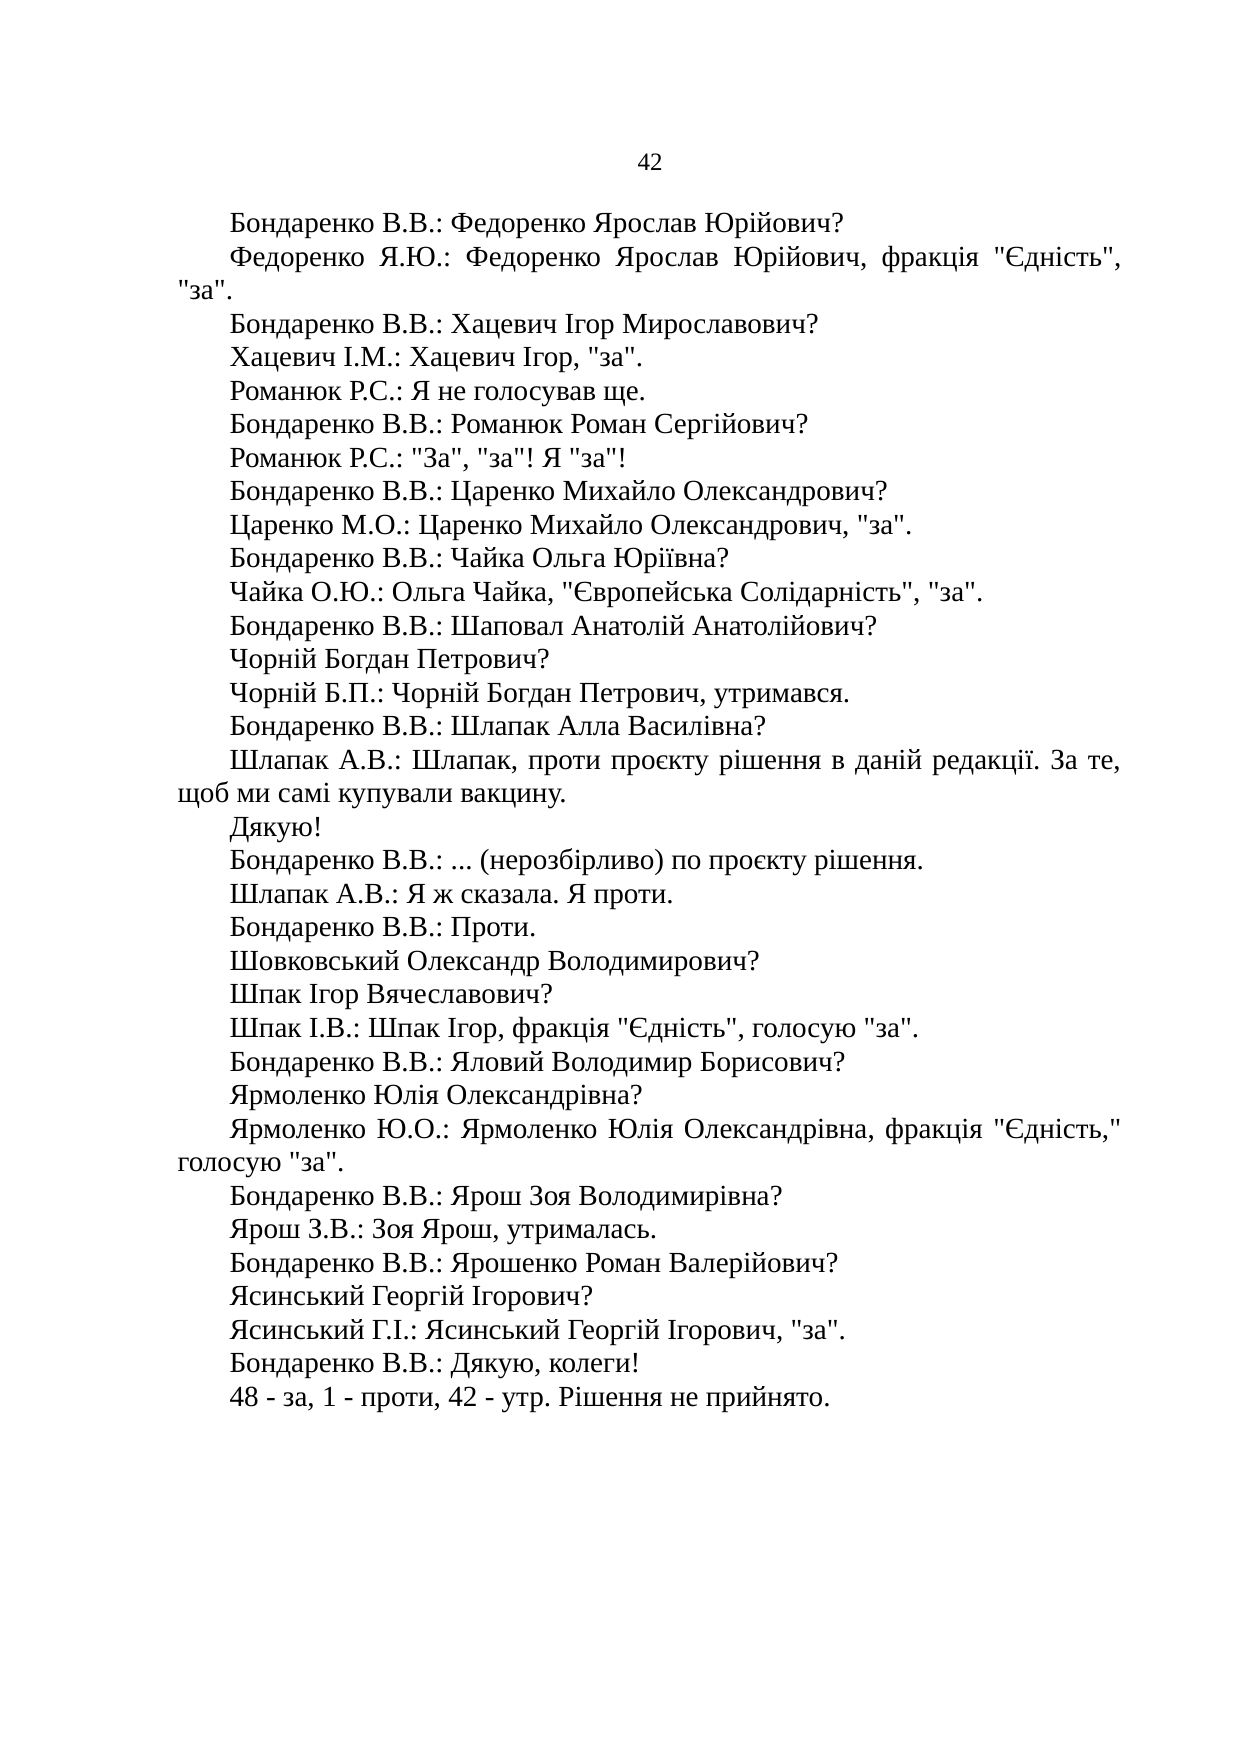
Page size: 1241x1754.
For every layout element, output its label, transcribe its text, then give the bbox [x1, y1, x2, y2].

text Романюк Р.С.: Я не голосував ще. [177, 373, 1122, 406]
text Ясинський Георгій Ігорович? [177, 1278, 1122, 1312]
text Федоренко Я.Ю.: Федоренко Ярослав Юрійович, фракція "Єдність", "за". [177, 239, 1122, 306]
text Бондаренко В.В.: Ярош Зоя Володимирівна? [177, 1178, 1122, 1211]
text Романюк Р.С.: "За", "за"! Я "за"! [177, 440, 1122, 473]
text Царенко М.О.: Царенко Михайло Олександрович, "за". [177, 507, 1122, 541]
text Ясинський Г.І.: Ясинський Георгій Ігорович, "за". [177, 1312, 1122, 1346]
text Бондаренко В.В.: ... (нерозбірливо) по проєкту рішення. [177, 842, 1122, 876]
text Чорній Богдан Петрович? [177, 641, 1122, 675]
text Ярмоленко Юлія Олександрівна? [177, 1077, 1122, 1111]
text Чайка О.Ю.: Ольга Чайка, "Європейська Солідарність", "за". [177, 574, 1122, 608]
text Шлапак А.В.: Шлапак, проти проєкту рішення в даній редакції. За те, щоб ми самі купували вакцину. [177, 742, 1122, 809]
text Ярмоленко Ю.О.: Ярмоленко Юлія Олександрівна, фракція "Єдність," голосую "за". [177, 1111, 1122, 1178]
text Хацевич І.М.: Хацевич Ігор, "за". [177, 339, 1122, 373]
text Шлапак А.В.: Я ж сказала. Я проти. [177, 876, 1122, 909]
text Бондаренко В.В.: Дякую, колеги! [177, 1346, 1122, 1379]
text Бондаренко В.В.: Проти. [177, 909, 1122, 943]
text Бондаренко В.В.: Яловий Володимир Борисович? [177, 1044, 1122, 1077]
text Бондаренко В.В.: Романюк Роман Сергійович? [177, 406, 1122, 440]
text Бондаренко В.В.: Шлапак Алла Василівна? [177, 708, 1122, 742]
text Дякую! [177, 809, 1122, 842]
text 48 - за, 1 - проти, 42 - утр. Рішення не прийнято. [177, 1379, 1122, 1413]
text Шпак Ігор Вячеславович? [177, 977, 1122, 1010]
text Бондаренко В.В.: Чайка Ольга Юріївна? [177, 541, 1122, 574]
text Бондаренко В.В.: Хацевич Ігор Мирославович? [177, 306, 1122, 339]
text Шовковський Олександр Володимирович? [177, 943, 1122, 977]
text Бондаренко В.В.: Царенко Михайло Олександрович? [177, 473, 1122, 507]
text Чорній Б.П.: Чорній Богдан Петрович, утримався. [177, 675, 1122, 708]
text Бондаренко В.В.: Федоренко Ярослав Юрійович? [177, 205, 1122, 239]
text Бондаренко В.В.: Ярошенко Роман Валерійович? [177, 1245, 1122, 1278]
text Бондаренко В.В.: Шаповал Анатолій Анатолійович? [177, 608, 1122, 641]
text Шпак І.В.: Шпак Ігор, фракція "Єдність", голосую "за". [177, 1010, 1122, 1044]
text Ярош З.В.: Зоя Ярош, утрималась. [177, 1211, 1122, 1245]
